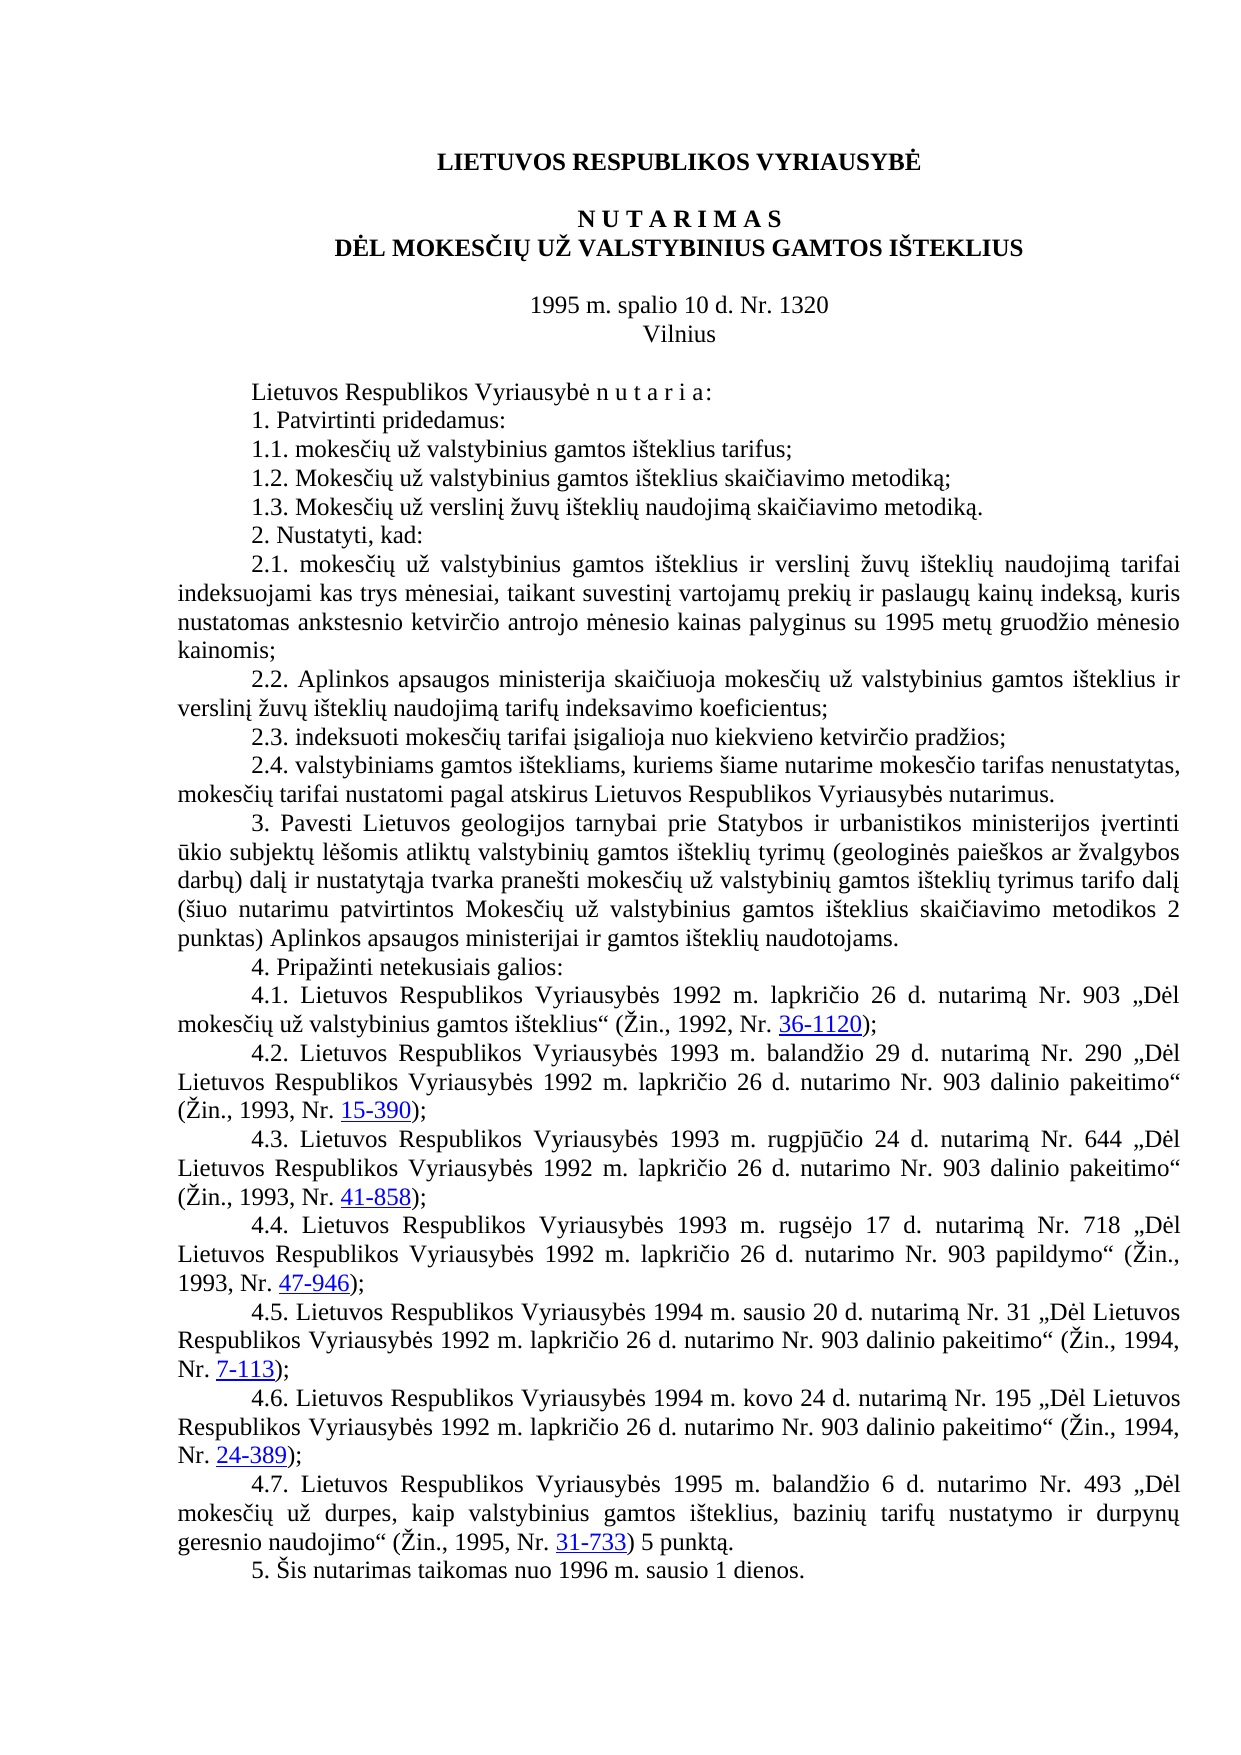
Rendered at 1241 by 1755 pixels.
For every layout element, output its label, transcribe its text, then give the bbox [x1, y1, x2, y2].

text N U T A R I M A S [177, 204, 1181, 233]
text 4.3. Lietuvos Respublikos Vyriausybės 1993 m. rugpjūčio 24 d. nutarimą Nr. 644 „Dėl Lietuvos Respublikos Vyriausybės 1992 m. lapkričio 26 d. nutarimo Nr. 903 dalinio pakeitimo“ (Žin., 1993, Nr. 41-858); [177, 1124, 1181, 1211]
text 1.1. mokesčių už valstybinius gamtos išteklius tarifus; [177, 434, 1181, 463]
text 2.2. Aplinkos apsaugos ministerija skaičiuoja mokesčių už valstybinius gamtos išteklius ir verslinį žuvų išteklių naudojimą tarifų indeksavimo koeficientus; [177, 664, 1181, 722]
text 5. Šis nutarimas taikomas nuo 1996 m. sausio 1 dienos. [177, 1556, 1181, 1584]
text 2.4. valstybiniams gamtos ištekliams, kuriems šiame nutarime mokesčio tarifas nenustatytas, mokesčių tarifai nustatomi pagal atskirus Lietuvos Respublikos Vyriausybės nutarimus. [177, 751, 1181, 808]
text 4. Pripažinti netekusiais galios: [177, 952, 1181, 981]
text 3. Pavesti Lietuvos geologijos tarnybai prie Statybos ir urbanistikos ministerijos įvertinti ūkio subjektų lėšomis atliktų valstybinių gamtos išteklių tyrimų (geologinės paieškos ar žvalgybos darbų) dalį ir nustatytąja tvarka pranešti mokesčių už valstybinių gamtos išteklių tyrimus tarifo dalį (šiuo nutarimu patvirtintos Mokesčių už valstybinius gamtos išteklius skaičiavimo metodikos 2 punktas) Aplinkos apsaugos ministerijai ir gamtos išteklių naudotojams. [177, 808, 1181, 952]
text Lietuvos Respublikos Vyriausybė nutaria: [177, 377, 1181, 406]
text 2.1. mokesčių už valstybinius gamtos išteklius ir verslinį žuvų išteklių naudojimą tarifai indeksuojami kas trys mėnesiai, taikant suvestinį vartojamų prekių ir paslaugų kainų indeksą, kuris nustatomas ankstesnio ketvirčio antrojo mėnesio kainas palyginus su 1995 metų gruodžio mėnesio kainomis; [177, 549, 1181, 664]
text 1.2. Mokesčių už valstybinius gamtos išteklius skaičiavimo metodiką; [177, 463, 1181, 492]
text Vilnius [177, 319, 1181, 348]
text 4.2. Lietuvos Respublikos Vyriausybės 1993 m. balandžio 29 d. nutarimą Nr. 290 „Dėl Lietuvos Respublikos Vyriausybės 1992 m. lapkričio 26 d. nutarimo Nr. 903 dalinio pakeitimo“ (Žin., 1993, Nr. 15-390); [177, 1038, 1181, 1124]
text 2. Nustatyti, kad: [177, 521, 1181, 549]
text 2.3. indeksuoti mokesčių tarifai įsigalioja nuo kiekvieno ketvirčio pradžios; [177, 722, 1181, 751]
text 4.6. Lietuvos Respublikos Vyriausybės 1994 m. kovo 24 d. nutarimą Nr. 195 „Dėl Lietuvos Respublikos Vyriausybės 1992 m. lapkričio 26 d. nutarimo Nr. 903 dalinio pakeitimo“ (Žin., 1994, Nr. 24-389); [177, 1383, 1181, 1469]
text 4.1. Lietuvos Respublikos Vyriausybės 1992 m. lapkričio 26 d. nutarimą Nr. 903 „Dėl mokesčių už valstybinius gamtos išteklius“ (Žin., 1992, Nr. 36-1120); [177, 981, 1181, 1038]
text LIETUVOS RESPUBLIKOS VYRIAUSYBĖ [177, 147, 1181, 176]
text 1. Patvirtinti pridedamus: [177, 406, 1181, 434]
text 4.4. Lietuvos Respublikos Vyriausybės 1993 m. rugsėjo 17 d. nutarimą Nr. 718 „Dėl Lietuvos Respublikos Vyriausybės 1992 m. lapkričio 26 d. nutarimo Nr. 903 papildymo“ (Žin., 1993, Nr. 47-946); [177, 1211, 1181, 1297]
text 4.7. Lietuvos Respublikos Vyriausybės 1995 m. balandžio 6 d. nutarimo Nr. 493 „Dėl mokesčių už durpes, kaip valstybinius gamtos išteklius, bazinių tarifų nustatymo ir durpynų geresnio naudojimo“ (Žin., 1995, Nr. 31-733) 5 punktą. [177, 1469, 1181, 1556]
text 1.3. Mokesčių už verslinį žuvų išteklių naudojimą skaičiavimo metodiką. [177, 492, 1181, 521]
text 4.5. Lietuvos Respublikos Vyriausybės 1994 m. sausio 20 d. nutarimą Nr. 31 „Dėl Lietuvos Respublikos Vyriausybės 1992 m. lapkričio 26 d. nutarimo Nr. 903 dalinio pakeitimo“ (Žin., 1994, Nr. 7-113); [177, 1297, 1181, 1383]
text 1995 m. spalio 10 d. Nr. 1320 [177, 291, 1181, 319]
text DĖL MOKESČIŲ UŽ VALSTYBINIUS GAMTOS IŠTEKLIUS [177, 233, 1181, 262]
